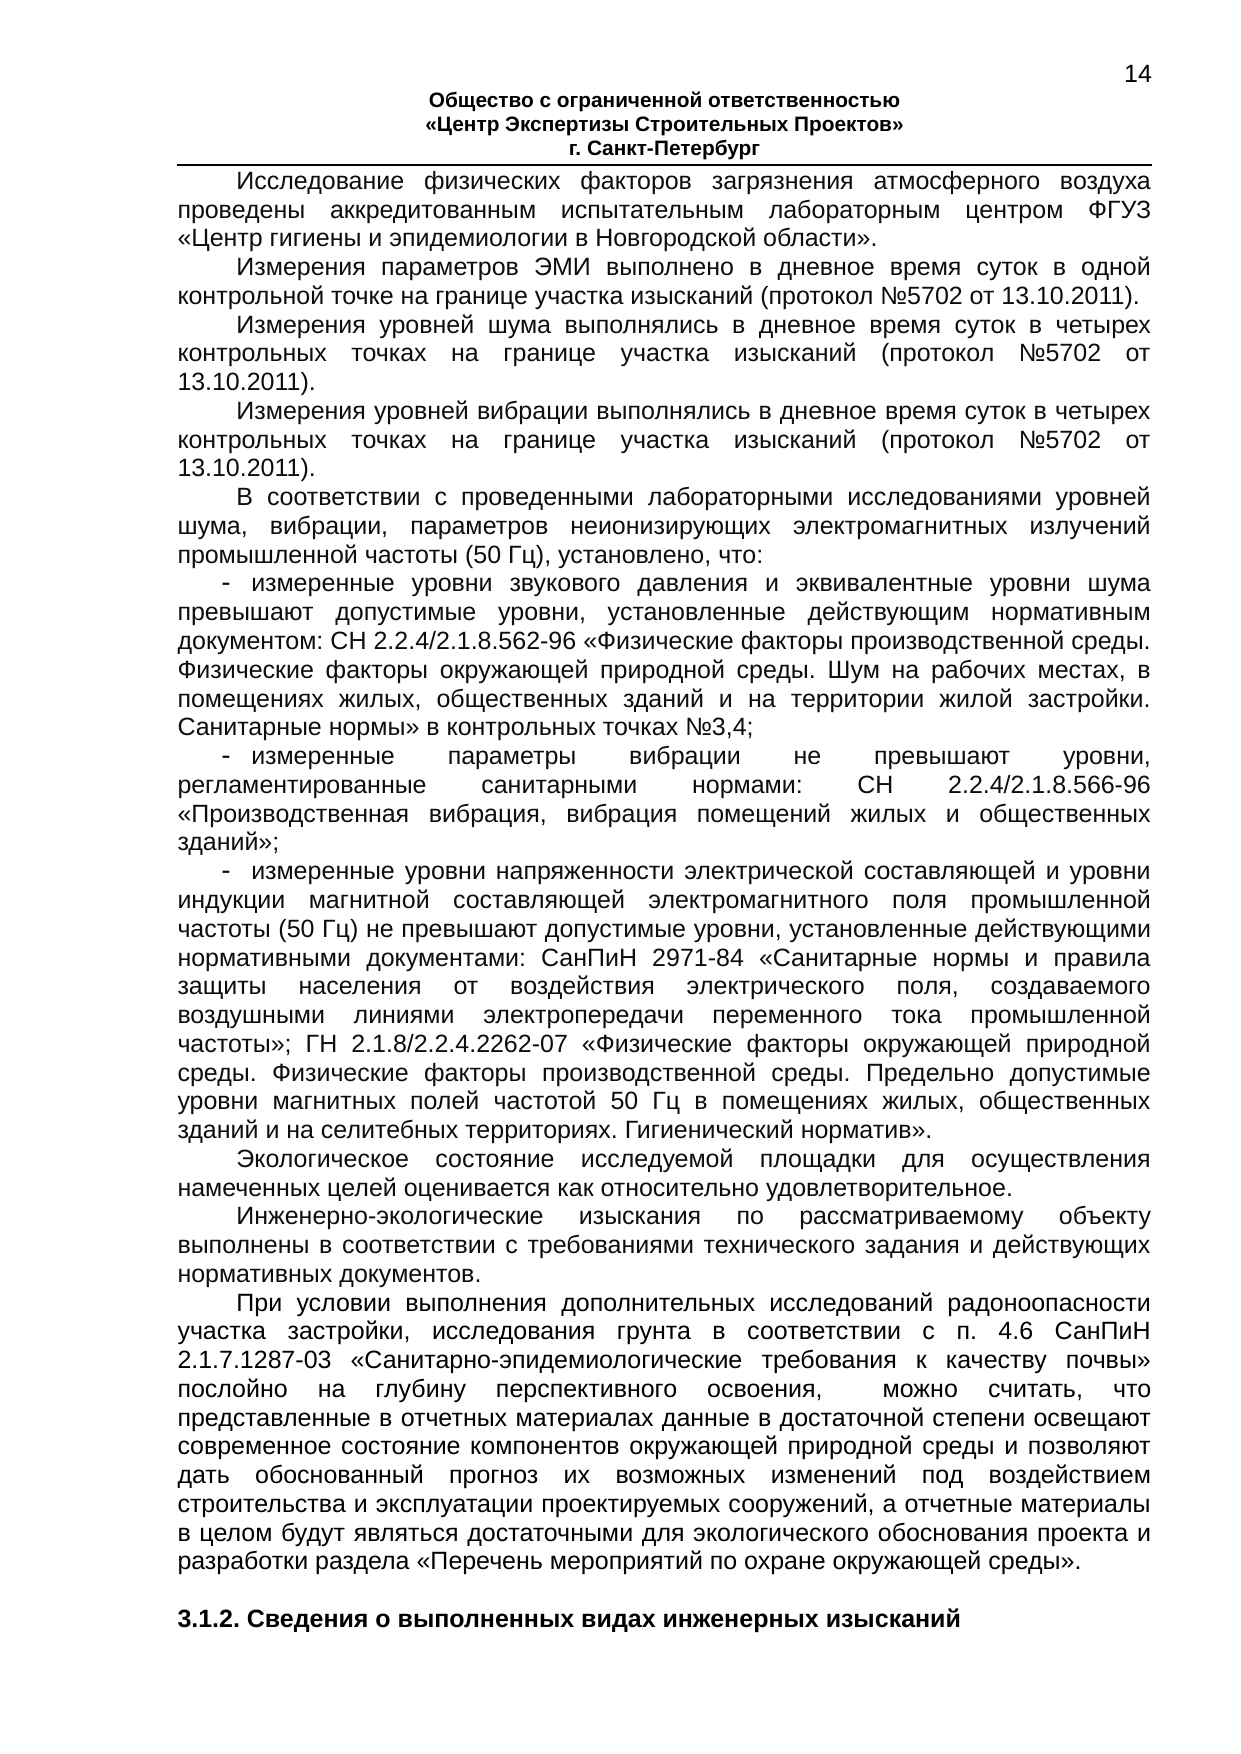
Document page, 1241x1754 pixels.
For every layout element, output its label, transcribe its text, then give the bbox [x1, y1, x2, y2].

text Измерения параметров ЭМИ выполнено в дневное время суток в одной контрольной точке на границе участка изысканий (протокол №5702 от 13.10.2011). [177, 252, 1152, 310]
text 3.1.2. Сведения о выполненных видах инженерных изысканий [177, 1604, 1152, 1632]
text Измерения уровней шума выполнялись в дневное время суток в четырех контрольных точках на границе участка изысканий (протокол №5702 от 13.10.2011). [177, 310, 1152, 396]
text При условии выполнения дополнительных исследований радоноопасности участка застройки, исследования грунта в соответствии с п. 4.6 СанПиН 2.1.7.1287-03 «Санитарно-эпидемиологические требования к качеству почвы» послойно на глубину перспективного освоения, можно считать, что представленные в отчетных материалах данные в достаточной степени освещают современное состояние компонентов окружающей природной среды и позволяют дать обоснованный прогноз их возможных изменений под воздействием строительства и эксплуатации проектируемых сооружений, а отчетные материалы в целом будут являться достаточными для экологического обоснования проекта и разработки раздела «Перечень мероприятий по охране окружающей среды». [177, 1287, 1152, 1575]
list измеренные уровни напряженности электрической составляющей и уровни индукции магнитной составляющей электромагнитного поля промышленной частоты (50 Гц) не превышают допустимые уровни, установленные действующими нормативными документами: СанПиН 2971-84 «Санитарные нормы и правила защиты населения от воздействия электрического поля, создаваемого воздушными линиями электропередачи переменного тока промышленной частоты»; ГН 2.1.8/2.2.4.2262-07 «Физические факторы окружающей природной среды. Физические факторы производственной среды. Предельно допустимые уровни магнитных полей частотой 50 Гц в помещениях жилых, общественных зданий и на селитебных территориях. Гигиенический норматив». [177, 856, 1152, 1144]
text Исследование физических факторов загрязнения атмосферного воздуха проведены аккредитованным испытательным лабораторным центром ФГУЗ «Центр гигиены и эпидемиологии в Новгородской области». [177, 166, 1152, 252]
text Инженерно-экологические изыскания по рассматриваемому объекту выполнены в соответствии с требованиями технического задания и действующих нормативных документов. [177, 1201, 1152, 1287]
list измеренные уровни звукового давления и эквивалентные уровни шума превышают допустимые уровни, установленные действующим нормативным документом: СН 2.2.4/2.1.8.562-96 «Физические факторы производственной среды. Физические факторы окружающей природной среды. Шум на рабочих местах, в помещениях жилых, общественных зданий и на территории жилой застройки. Санитарные нормы» в контрольных точках №3,4; [177, 568, 1152, 741]
text В соответствии с проведенными лабораторными исследованиями уровней шума, вибрации, параметров неионизирующих электромагнитных излучений промышленной частоты (50 Гц), установлено, что: [177, 482, 1152, 568]
text Экологическое состояние исследуемой площадки для осуществления намеченных целей оценивается как относительно удовлетворительное. [177, 1144, 1152, 1201]
list измеренные параметры вибрации не превышают уровни, регламентированные санитарными нормами: СН 2.2.4/2.1.8.566-96 «Производственная вибрация, вибрация помещений жилых и общественных зданий»; [177, 741, 1152, 856]
text Измерения уровней вибрации выполнялись в дневное время суток в четырех контрольных точках на границе участка изысканий (протокол №5702 от 13.10.2011). [177, 396, 1152, 482]
